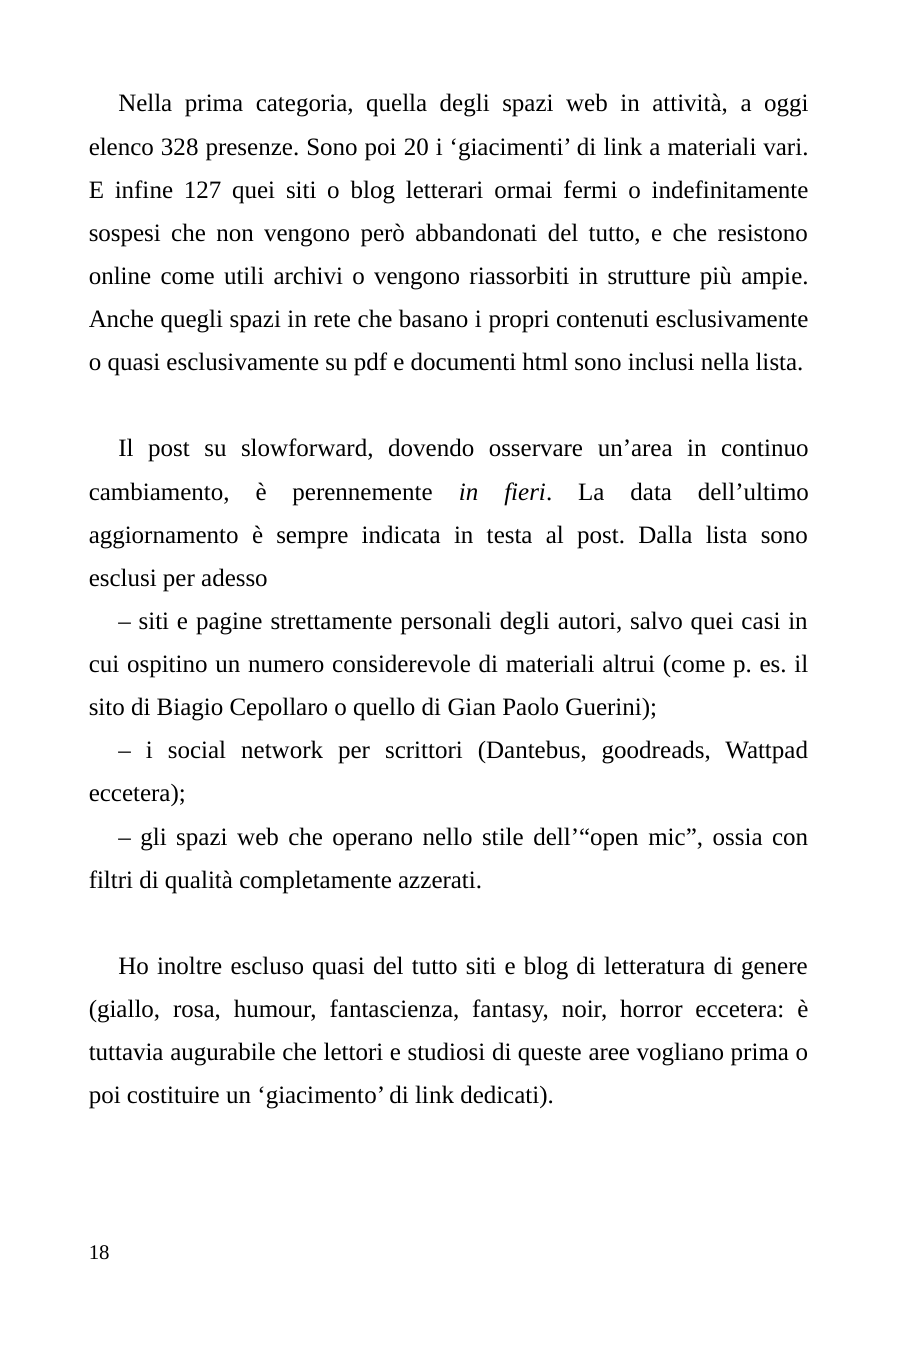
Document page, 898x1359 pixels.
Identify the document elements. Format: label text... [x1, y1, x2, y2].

text Il post su slowforward, dovendo osservare un’area in continuo cambiamento, è perennemente in fieri. La data dell’ultimo aggiornamento è sempre indicata in testa al post. Dalla lista sono esclusi per adesso [88, 433, 809, 592]
text – siti e pagine strettamente personali degli autori, salvo quei casi in cui ospitino un numero considerevole di materiali altrui (come p. es. il sito di Biagio Cepollaro o quello di Gian Paolo Guerini); [88, 606, 809, 721]
text Nella prima categoria, quella degli spazi web in attività, a oggi elenco 328 presenze. Sono poi 20 i ‘giacimenti’ di link a materiali vari. E infine 127 quei siti o blog letterari ormai fermi o indefinitamente sospesi che non vengono però abbandonati del tutto, e che resistono online come utili archivi o vengono riassorbiti in strutture più ampie. Anche quegli spazi in rete che basano i propri contenuti esclusivamente o quasi esclusivamente su pdf e documenti html sono inclusi nella lista. [88, 88, 809, 376]
text Ho inoltre escluso quasi del tutto siti e blog di letteratura di genere (giallo, rosa, humour, fantascienza, fantasy, noir, horror eccetera: è tuttavia augurabile che lettori e studiosi di queste aree vogliano prima o poi costituire un ‘giacimento’ di link dedicati). [88, 951, 809, 1109]
text – i social network per scrittori (Dantebus, goodreads, Wattpad eccetera); [88, 735, 809, 807]
text – gli spazi web che operano nello stile dell’“open mic”, ossia con filtri di qualità completamente azzerati. [88, 822, 809, 893]
